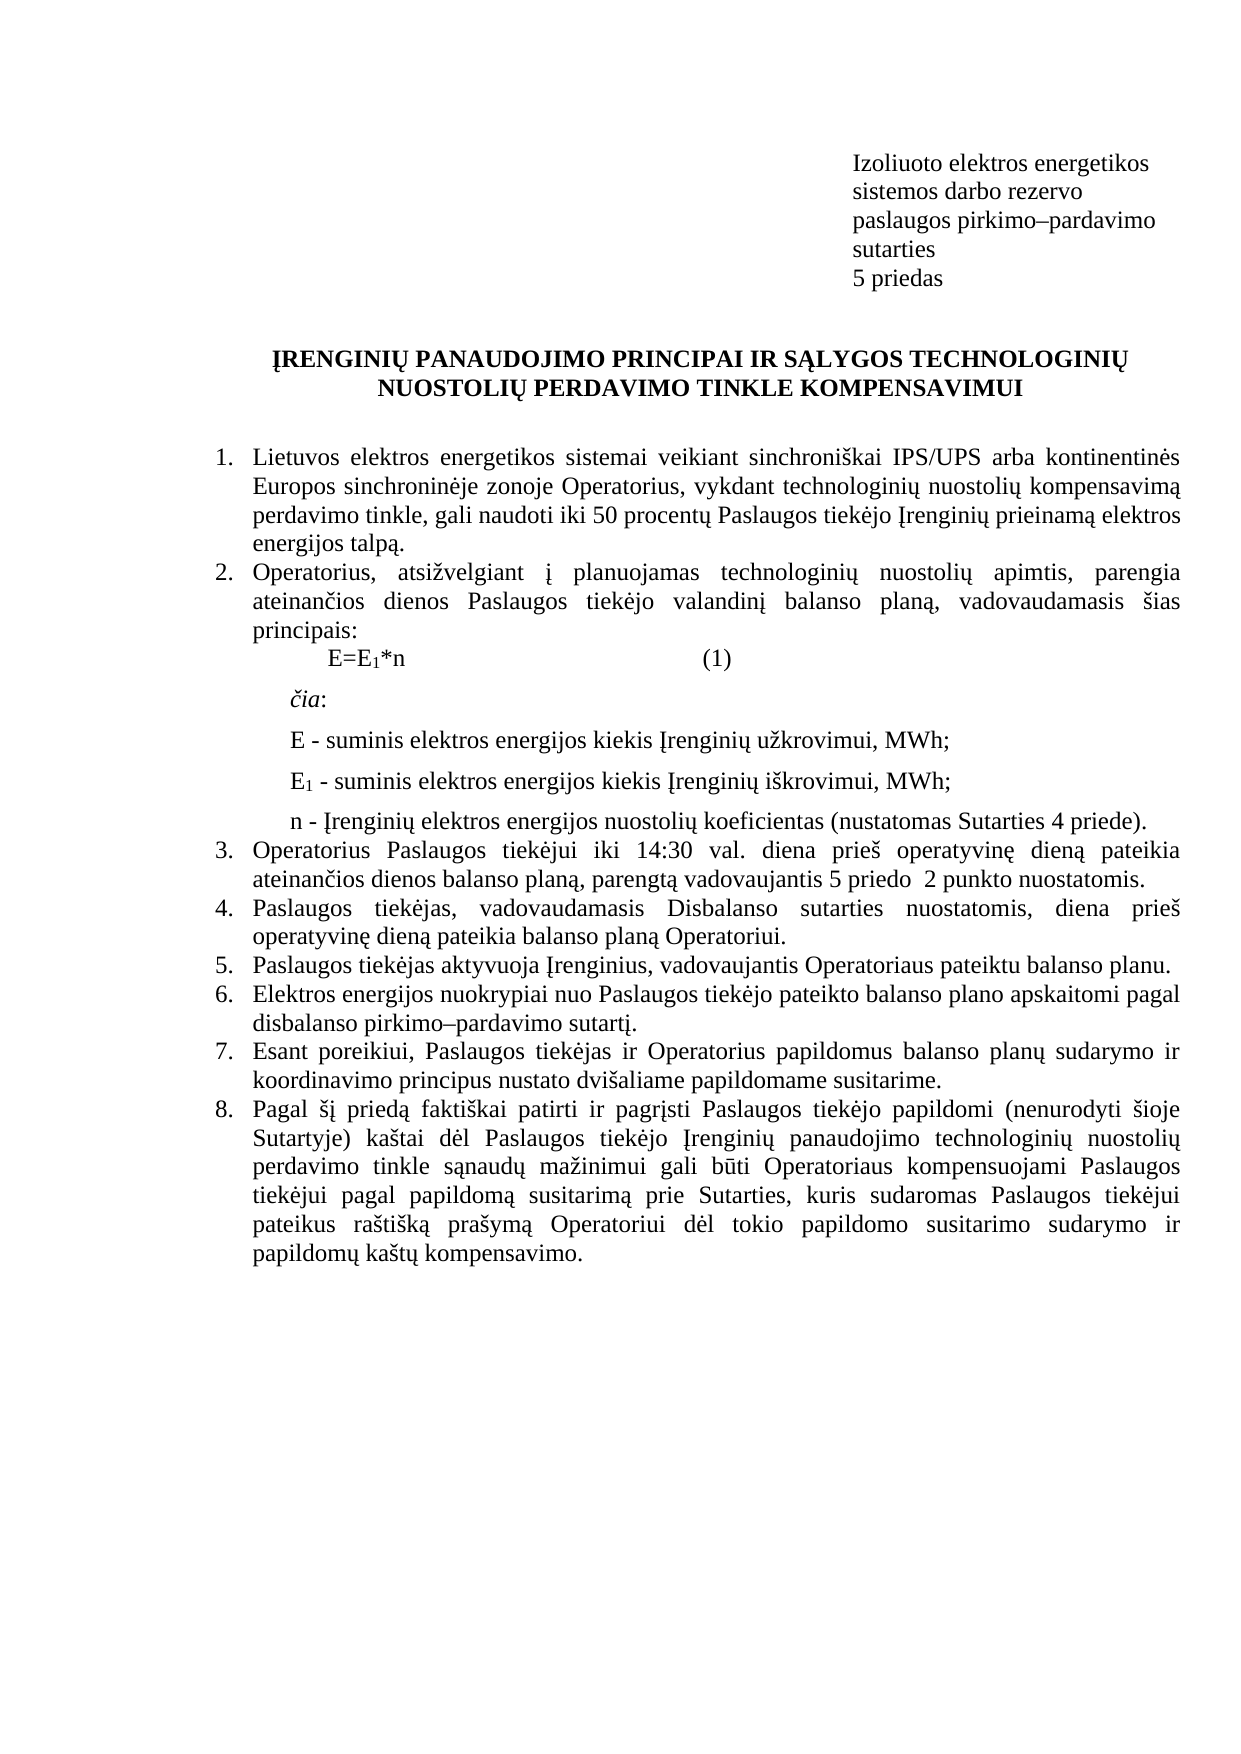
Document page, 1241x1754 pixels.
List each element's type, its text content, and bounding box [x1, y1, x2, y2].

text sutarties [852, 234, 1181, 263]
text čia: [177, 684, 1181, 713]
text Izoliuoto elektros energetikos [852, 148, 1181, 176]
text n - Įrenginių elektros energijos nuostolių koeficientas (nustatomas Sutarties 4 priede). [177, 806, 1181, 835]
text 8. Pagal šį priedą faktiškai patirti ir pagrįsti Paslaugos tiekėjo papildomi (nenurodyti šioje Sutartyje) kaštai dėl Paslaugos tiekėjo Įrenginių panaudojimo technologinių nuostolių perdavimo tinkle sąnaudų mažinimui gali būti Operatoriaus kompensuojami Paslaugos tiekėjui pagal papildomą susitarimą prie Sutarties, kuris sudaromas Paslaugos tiekėjui pateikus raštišką prašymą Operatoriui dėl tokio papildomo susitarimo sudarymo ir papildomų kaštų kompensavimo. [215, 1094, 1181, 1266]
text E1 - suminis elektros energijos kiekis Įrenginių iškrovimui, MWh; [177, 766, 1181, 794]
text 5 priedas [852, 263, 1181, 291]
text 4. Paslaugos tiekėjas, vadovaudamasis Disbalanso sutarties nuostatomis, diena prieš operatyvinę dieną pateikia balanso planą Operatoriui. [215, 893, 1181, 950]
text 2. Operatorius, atsižvelgiant į planuojamas technologinių nuostolių apimtis, parengia ateinančios dienos Paslaugos tiekėjo valandinį balanso planą, vadovaudamasis šias principais: [215, 557, 1181, 643]
text 6. Elektros energijos nuokrypiai nuo Paslaugos tiekėjo pateikto balanso plano apskaitomi pagal disbalanso pirkimo–pardavimo sutartį. [215, 979, 1181, 1036]
text E - suminis elektros energijos kiekis Įrenginių užkrovimui, MWh; [177, 725, 1181, 754]
text 7. Esant poreikiui, Paslaugos tiekėjas ir Operatorius papildomus balanso planų sudarymo ir koordinavimo principus nustato dvišaliame papildomame susitarime. [215, 1036, 1181, 1094]
text E=Е1*n (1) [327, 643, 1181, 672]
text 3. Operatorius Paslaugos tiekėjui iki 14:30 val. diena prieš operatyvinę dieną pateikia ateinančios dienos balanso planą, parengtą vadovaujantis 5 priedo 2 punkto nuostatomis. [215, 835, 1181, 893]
text 5. Paslaugos tiekėjas aktyvuoja Įrenginius, vadovaujantis Operatoriaus pateiktu balanso planu. [215, 950, 1181, 979]
text ĮRENGINIŲ PANAUDOJIMO PRINCIPAI IR SĄLYGOS TECHNOLOGINIŲ NUOSTOLIŲ PERDAVIMO TINKLE KOMPENSAVIMUI [220, 344, 1181, 402]
text sistemos darbo rezervo [852, 176, 1181, 205]
text paslaugos pirkimo–pardavimo [852, 205, 1181, 234]
text 1. Lietuvos elektros energetikos sistemai veikiant sinchroniškai IPS/UPS arba kontinentinės Europos sinchroninėje zonoje Operatorius, vykdant technologinių nuostolių kompensavimą perdavimo tinkle, gali naudoti iki 50 procentų Paslaugos tiekėjo Įrenginių prieinamą elektros energijos talpą. [215, 442, 1181, 557]
